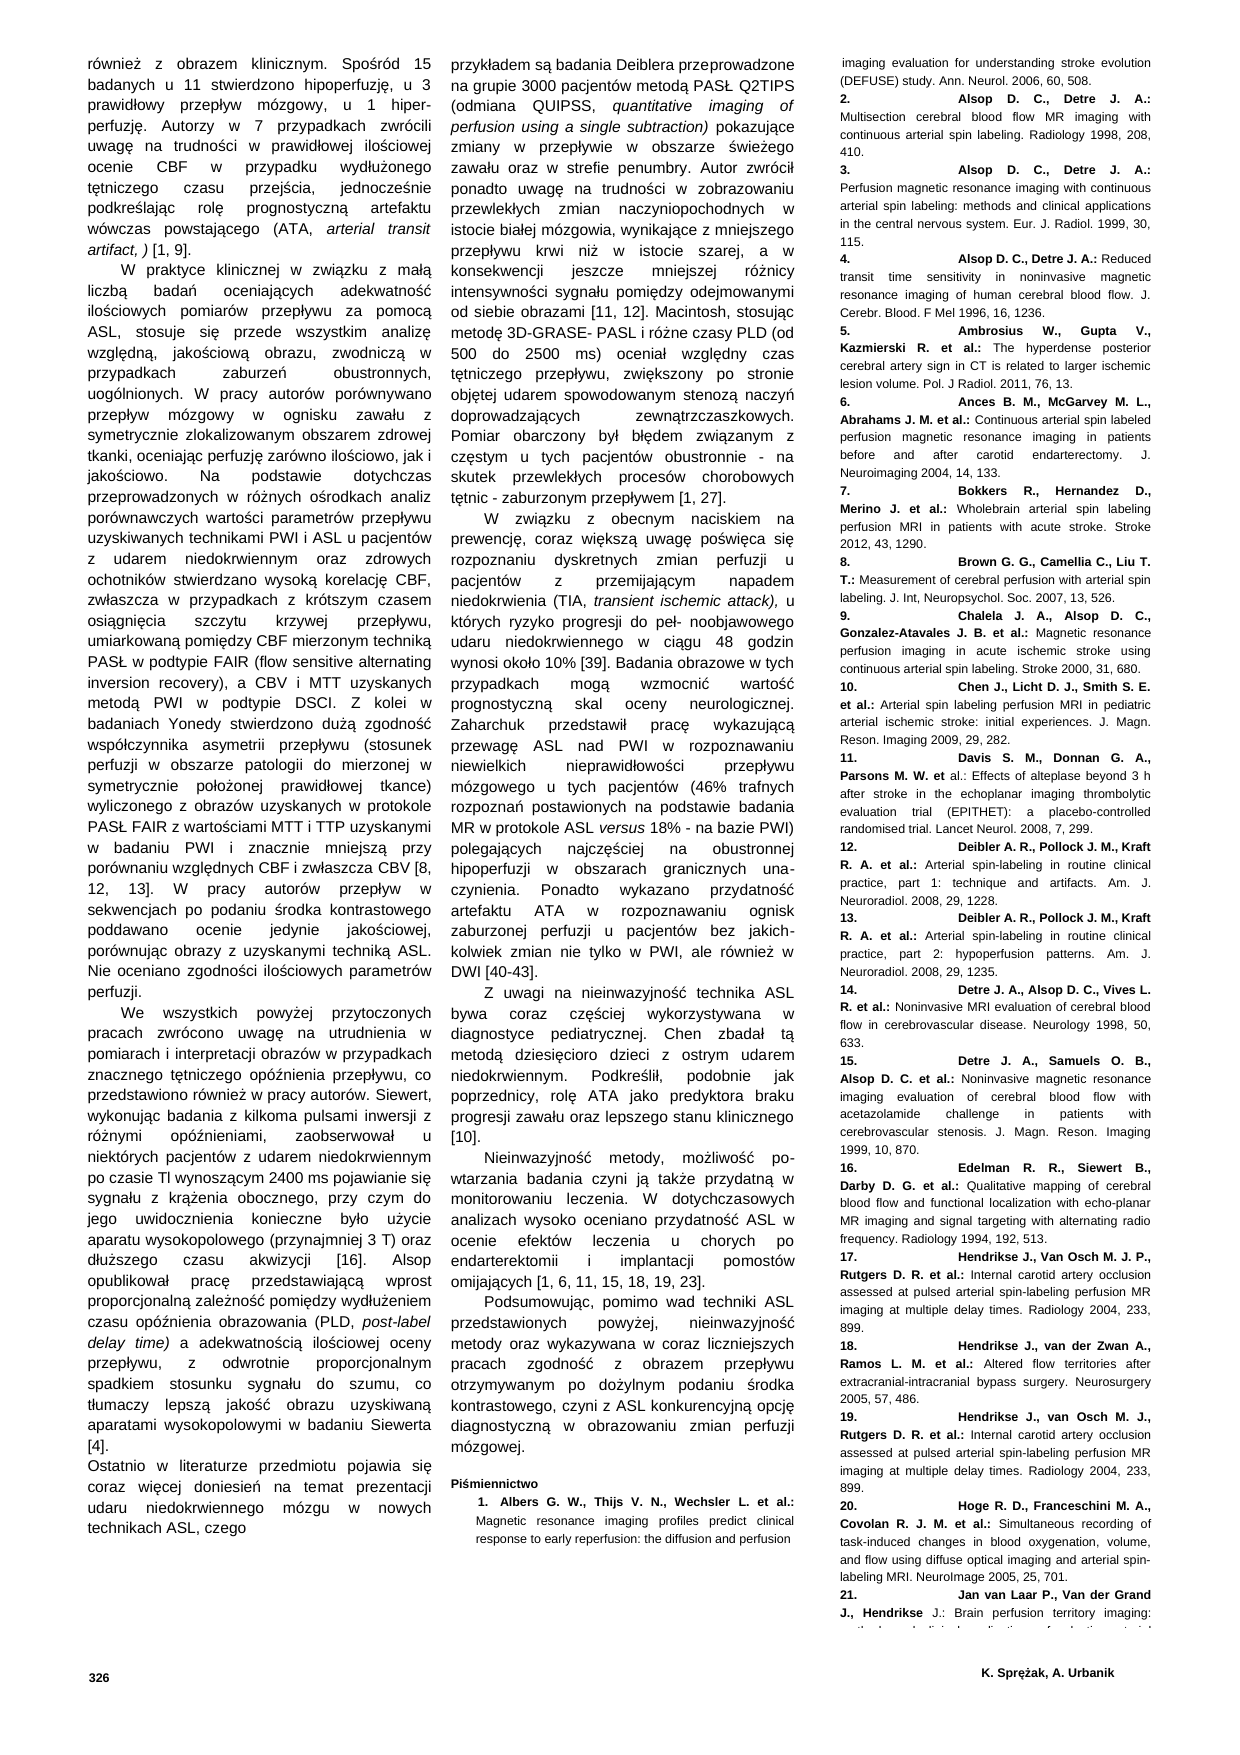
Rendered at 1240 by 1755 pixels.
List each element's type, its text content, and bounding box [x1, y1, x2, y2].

list Ances B. M., McGarvey M. L., Abrahams J. M. et al.: Continuous arterial spin labeled perfusion magnetic resonance imaging in patients before and after carotid endarterectomy. J. Neuroimaging 2004, 14, 133. [840, 394, 1151, 480]
text imaging evaluation for understanding stroke evolution (DEFUSE) study. Ann. Neurol. 2006, 60, 508. [840, 56, 1151, 88]
list Hendrikse J., van Osch M. J., Rutgers D. R. et al.: Internal carotid artery occlusion assessed at pulsed arterial spin-labeling perfusion MR imaging at multiple delay times. Radiology 2004, 233, 899. [840, 1410, 1151, 1495]
text Piśmiennictwo [451, 1477, 794, 1491]
text 326 [89, 1671, 119, 1685]
text Ostatnio w literaturze przedmiotu po­jawia się coraz więcej doniesień na te­mat prezentacji udaru niedokrwiennego mózgu w nowych technikach ASL, czego [87, 1457, 432, 1537]
text We wszystkich powyżej przytoczonych pracach zwrócono uwagę na utrudnienia w pomiarach i interpretacji obrazów w przy­padkach znacznego tętniczego opóźnienia przepływu, co przedstawiono również w pracy autorów. Siewert, wykonując bada­nia z kilkoma pulsami inwersji z różnymi opóźnieniami, zaobserwował u niektórych pacjentów z udarem niedokrwiennym po czasie Tl wynoszącym 2400 ms pojawianie się sygnału z krążenia obocznego, przy czym do jego uwidocznienia konieczne było użycie aparatu wysokopolowego (przynaj­mniej 3 T) oraz dłuższego czasu akwizycji [16]. Alsop opublikował pracę przedsta­wiającą wprost proporcjonalną zależność pomiędzy wydłużeniem czasu opóźnienia obrazowania (PLD, post-label delay time) a adekwatnością ilościowej oceny przepływu, z odwrotnie proporcjonalnym spadkiem stosunku sygnału do szumu, co tłumaczy lepszą jakość obrazu uzyskiwaną aparatami wysokopolowymi w badaniu Siewerta [4]. [87, 1003, 432, 1454]
text Nieinwazyjność metody, możliwość po­wtarzania badania czyni ją także przydatną w monitorowaniu leczenia. W dotychcza­sowych analizach wysoko oceniano przy­datność ASL w ocenie efektów leczenia u chorych po endarterektomii i implantacji po­mostów omijających [1, 6, 11, 15, 18, 19, 23]. [451, 1149, 794, 1291]
text W związku z obecnym naciskiem na prewencję, coraz większą uwagę poświęca się rozpoznaniu dyskretnych zmian perfuzji u pacjentów z przemijającym napadem niedokrwienia (TIA, transient ischemic attack), u których ryzyko progresji do peł- noobjawowego udaru niedokrwiennego w ciągu 48 godzin wynosi około 10% [39]. Badania obrazowe w tych przypadkach mogą wzmocnić wartość prognostyczną skal oceny neurologicznej. Zaharchuk przedstawił pracę wykazującą przewagę ASL nad PWI w rozpoznawaniu niewielkich nieprawidłowości przepływu mózgowego u tych pacjentów (46% trafnych rozpoznań postawionych na podstawie badania MR w protokole ASL versus 18% - na bazie PWI) polegających najczęściej na obustronnej hipoperfuzji w obszarach granicznych una­czynienia. Ponadto wykazano przydatność artefaktu ATA w rozpoznawaniu ognisk zaburzonej perfuzji u pacjentów bez jakich­kolwiek zmian nie tylko w PWI, ale również w DWI [40-43]. [451, 509, 794, 981]
list Detre J. A., Alsop D. C., Vives L. R. et al.: Noninvasive MRI evaluation of cerebral blood flow in cerebrova­scular disease. Neurology 1998, 50, 633. [840, 982, 1151, 1050]
text W praktyce klinicznej w związku z małą liczbą badań oceniających adekwatność ilościowych pomiarów przepływu za pomocą ASL, stosuje się przede wszystkim analizę względną, jakościową obrazu, zwodniczą w przypadkach zaburzeń obustronnych, uogólnionych. W pracy autorów porówny­wano przepływ mózgowy w ognisku zawału z symetrycznie zlokalizowanym obszarem zdrowej tkanki, oceniając perfuzję zarówno ilościowo, jak i jakościowo. Na podstawie dotychczas przeprowadzonych w różnych ośrodkach analiz porównawczych wartości parametrów przepływu uzyskiwanych tech­nikami PWI i ASL u pacjentów z udarem niedokrwiennym oraz zdrowych ochotników stwierdzano wysoką korelację CBF, zwłasz­cza w przypadkach z krótszym czasem osiągnięcia szczytu krzywej przepływu, umiarkowaną pomiędzy CBF mierzonym techniką PASŁ w podtypie FAIR (flow sensitive alternating inversion recovery), a CBV i MTT uzyskanych metodą PWI w podtypie DSCI. Z kolei w badaniach Yonedy stwierdzono dużą zgodność współczynnika asymetrii przepływu (stosunek perfuzji w obszarze patologii do mierzonej w syme­trycznie położonej prawidłowej tkance) wyliczonego z obrazów uzyskanych w protokole PASŁ FAIR z wartościami MTT i TTP uzyskanymi w badaniu PWI i znacznie mniejszą przy porównaniu względnych CBF i zwłaszcza CBV [8, 12, 13]. W pracy autorów przepływ w sekwencjach po podaniu środka kontrastowego poddawano ocenie jedynie jakościowej, porównując obrazy z uzyska­nymi techniką ASL. Nie oceniano zgodności ilościowych parametrów perfuzji. [87, 261, 432, 1001]
text Podsumowując, pomimo wad techniki ASL przedstawionych powyżej, nieinwa­zyjność metody oraz wykazywana w coraz liczniejszych pracach zgodność z obrazem przepływu otrzymywanym po dożylnym podaniu środka kontrastowego, czyni z ASL konkurencyjną opcję diagnostyczną w obra­zowaniu zmian perfuzji mózgowej. [451, 1293, 794, 1456]
list Detre J. A., Samuels O. B., Alsop D. C. et al.: Noni­nvasive magnetic resonance imaging evaluation of cerebral blood flow with acetazolamide challenge in patients with cerebrovascular stenosis. J. Magn. Reson. Imaging 1999, 10, 870. [840, 1053, 1151, 1157]
list Davis S. M., Donnan G. A., Parsons M. W. et al.: Effects of alteplase beyond 3 h after stroke in the echoplanar imaging thrombolytic evaluation trial (EPITHET): a placebo-controlled randomised trial. Lancet Neurol. 2008, 7, 299. [840, 751, 1151, 836]
list Chalela J. A., Alsop D. C., Gonzalez-Atavales J. B. et al.: Magnetic resonance perfusion imaging in acute ischemic stroke using continuous arterial spin labeling. Stroke 2000, 31, 680. [840, 608, 1151, 676]
list Ambrosius W., Gupta V., Kazmierski R. et al.: The hyperdense posterior cerebral artery sign in CT is related to larger ischemic lesion volume. Pol. J Radiol. 2011, 76, 13. [840, 323, 1151, 391]
list Alsop D. C., Detre J. A.: Perfusion magnetic resonan­ce imaging with continuous arterial spin labeling: me­thods and clinical applications in the central nervous system. Eur. J. Radiol. 1999, 30, 115. [840, 163, 1151, 248]
list Alsop D. C., Detre J. A.: Reduced transit time sensi­tivity in noninvasive magnetic resonance imaging of human cerebral blood flow. J. Cerebr. Blood. F Mel 1996, 16, 1236. [840, 252, 1151, 320]
list Bokkers R., Hernandez D., Merino J. et al.: Whole­brain arterial spin labeling perfusion MRI in patients with acute stroke. Stroke 2012, 43, 1290. [840, 483, 1151, 551]
list Edelman R. R., Siewert B., Darby D. G. et al.: Quali­tative mapping of cerebral blood flow and functional localization with echo-planar MR imaging and signal targeting with alternating radio frequency. Radiology 1994, 192, 513. [840, 1160, 1151, 1246]
text Z uwagi na nieinwazyjność technika ASL bywa coraz częściej wykorzystywana w diagnostyce pediatrycznej. Chen zbadał tą metodą dziesięcioro dzieci z ostrym uda­rem niedokrwiennym. Podkreślił, podobnie jak poprzednicy, rolę ATA jako predyktora braku progresji zawału oraz lepszego stanu klinicznego [10]. [451, 984, 794, 1146]
list Hoge R. D., Franceschini M. A., Covolan R. J. M. et al.: Simultaneous recording of task-induced changes in blood oxygenation, volume, and flow using diffuse optical imaging and arterial spin-labeling MRI. Neu­roImage 2005, 25, 701. [840, 1499, 1151, 1584]
list Albers G. W., Thijs V. N., Wechsler L. et al.: Magnetic resonance imaging profiles predict clinical response to early reperfusion: the diffusion and perfusion [476, 1495, 794, 1546]
list Hendrikse J., Van Osch M. J. P., Rutgers D. R. et al.: Internal carotid artery occlusion assessed at pulsed arterial spin-labeling perfusion MR imaging at multiple delay times. Radiology 2004, 233, 899. [840, 1249, 1151, 1335]
list Jan van Laar P., Van der Grand J., Hendrikse J.: Brain perfusion territory imaging: methods and clinical applications of selective arterial spin-labeling MR imaging. Radiology 2008, 2. [840, 1588, 1151, 1627]
list Alsop D. C., Detre J. A.: Multisection cerebral blood flow MR imaging with continuous arterial spin labe­ling. Radiology 1998, 208, 410. [840, 92, 1151, 159]
text również z obrazem klinicznym. Spośród 15 badanych u 11 stwierdzono hipoperfuzję, u 3 prawidłowy przepływ mózgowy, u 1 hiper- perfuzję. Autorzy w 7 przypadkach zwrócili uwagę na trudności w prawidłowej ilościowej ocenie CBF w przypadku wydłużonego tętniczego czasu przejścia, jednocześnie podkreślając rolę prognostyczną artefaktu wówczas powstającego (ATA, arterial transit artifact, ) [1, 9]. [87, 54, 432, 258]
text K. Sprężak, A. Urbanik [981, 1666, 1149, 1680]
list Chen J., Licht D. J., Smith S. E. et al.: Arterial spin labeling perfusion MRI in pediatric arterial ischemic stroke: initial experiences. J. Magn. Reson. Imaging 2009, 29, 282. [840, 679, 1151, 747]
list Deibler A. R., Pollock J. M., Kraft R. A. et al.: Arte­rial spin-labeling in routine clinical practice, part 2: hypoperfusion patterns. Am. J. Neuroradiol. 2008, 29, 1235. [840, 911, 1151, 979]
text przykładem są badania Deiblera prze­prowadzone na grupie 3000 pacjentów metodą PASŁ Q2TIPS (odmiana QUIPSS, quantitative imaging of perfusion using a single subtraction) pokazujące zmiany w przepływie w obszarze świeżego zawału oraz w strefie penumbry. Autor zwrócił po­nadto uwagę na trudności w zobrazowaniu przewlekłych zmian naczyniopochodnych w istocie białej mózgowia, wynikające z mniejszego przepływu krwi niż w istocie szarej, a w konsekwencji jeszcze mniejszej różnicy intensywności sygnału pomiędzy odejmowanymi od siebie obrazami [11, 12]. Macintosh, stosując metodę 3D-GRASE- PASL i różne czasy PLD (od 500 do 2500 ms) oceniał względny czas tętniczego przepływu, zwiększony po stronie objętej udarem spowodowanym stenozą naczyń doprowadzających zewnątrzczaszkowych. Pomiar obarczony był błędem związanym z częstym u tych pacjentów obustronnie - na skutek przewlekłych procesów chorobowych tętnic - zaburzonym przepływem [1, 27]. [451, 56, 794, 507]
list Deibler A. R., Pollock J. M., Kraft R. A. et al.: Arte­rial spin-labeling in routine clinical practice, part 1: technique and artifacts. Am. J. Neuroradiol. 2008, 29, 1228. [840, 840, 1151, 908]
list Brown G. G., Camellia C., Liu T. T.: Measurement of cerebral perfusion with arterial spin labeling. J. Int, Neuropsychol. Soc. 2007, 13, 526. [840, 555, 1151, 605]
list Hendrikse J., van der Zwan A., Ramos L. M. et al.: Altered flow territories after extracranial-intracranial bypass surgery. Neurosurgery 2005, 57, 486. [840, 1338, 1151, 1406]
